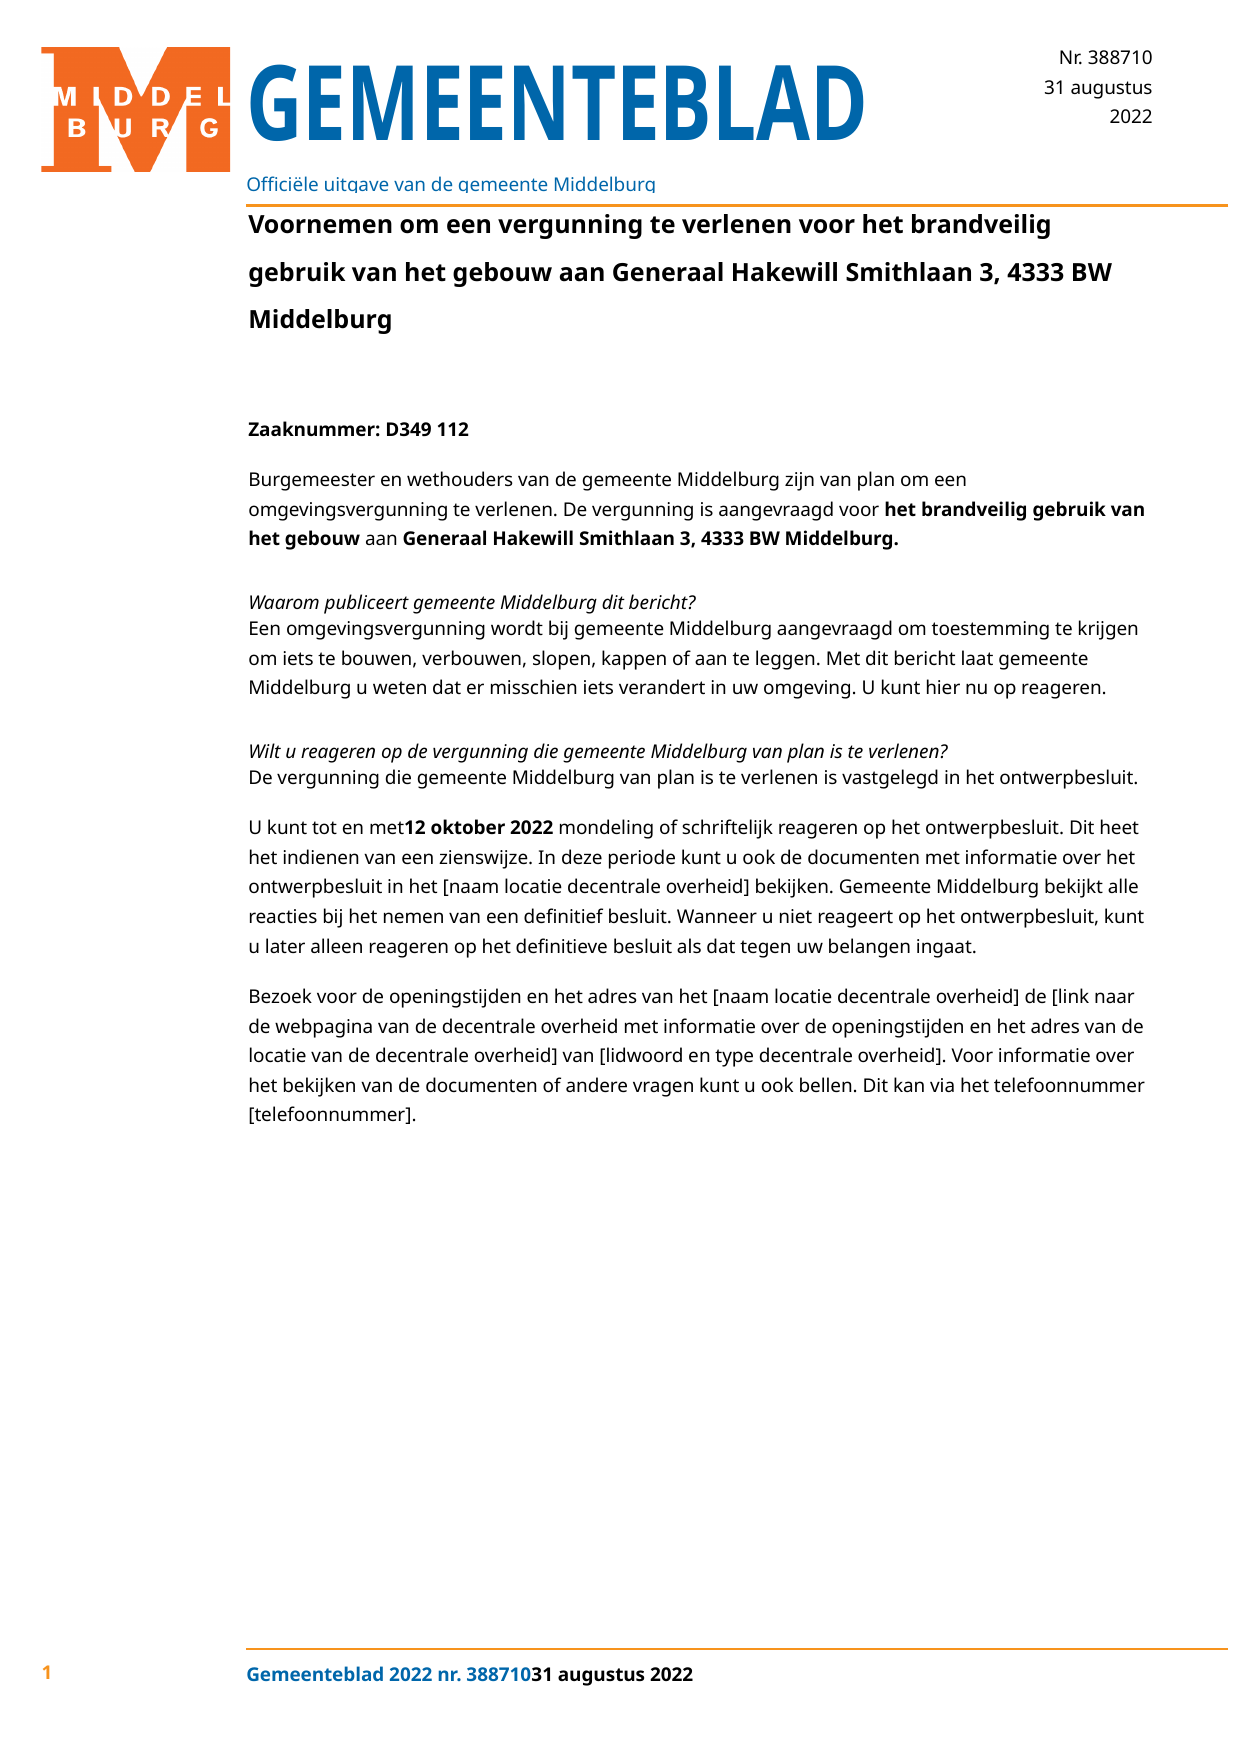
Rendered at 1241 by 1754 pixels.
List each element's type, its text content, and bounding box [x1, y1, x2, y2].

text Bezoek voor de openingstijden en het adres van het [naam locatie decentrale overheid] de [link naar de webpagina van de decentrale overheid met informatie over de openingstijden en het adres van de locatie van de decentrale overheid] van [lidwoord en type decentrale overheid]. Voor informatie over het bekijken van de documenten of andere vragen kunt u ook bellen. Dit kan via het telefoonnummer [telefoonnummer]. [248, 983, 1152, 1127]
text U kunt tot en met12 oktober 2022 mondeling of schriftelijk reageren op het ontwerpbesluit. Dit heet het indienen van een zienswijze. In deze periode kunt u ook de documenten met informatie over het ontwerpbesluit in het [naam locatie decentrale overheid] bekijken. Gemeente Middelburg bekijkt alle reacties bij het nemen van een definitief besluit. Wanneer u niet reageert op het ontwerpbesluit, kunt u later alleen reageren op het definitieve besluit als dat tegen uw belangen ingaat. [248, 814, 1152, 958]
text Voornemen om een vergunning te verlenen voor het brandveilig gebruik van het gebouw aan Generaal Hakewill Smithlaan 3, 4333 BW Middelburg [248, 207, 1152, 336]
text Zaaknummer: D349 112 [248, 416, 1152, 442]
text Wilt u reageren op de vergunning die gemeente Middelburg van plan is te verlenen? [248, 738, 1152, 764]
text De vergunning die gemeente Middelburg van plan is te verlenen is vastgelegd in het ontwerpbesluit. [248, 764, 1152, 790]
picture [41, 47, 231, 172]
text Burgemeester en wethouders van de gemeente Middelburg zijn van plan om een omgevingsvergunning te verlenen. De vergunning is aangevraagd voor het brandveilig gebruik van het gebouw aan Generaal Hakewill Smithlaan 3, 4333 BW Middelburg. [248, 466, 1152, 551]
text Een omgevingsvergunning wordt bij gemeente Middelburg aangevraagd om toestemming te krijgen om iets te bouwen, verbouwen, slopen, kappen of aan te leggen. Met dit bericht laat gemeente Middelburg u weten dat er misschien iets verandert in uw omgeving. U kunt hier nu op reageren. [248, 615, 1152, 700]
text Waarom publiceert gemeente Middelburg dit bericht? [248, 589, 1152, 615]
